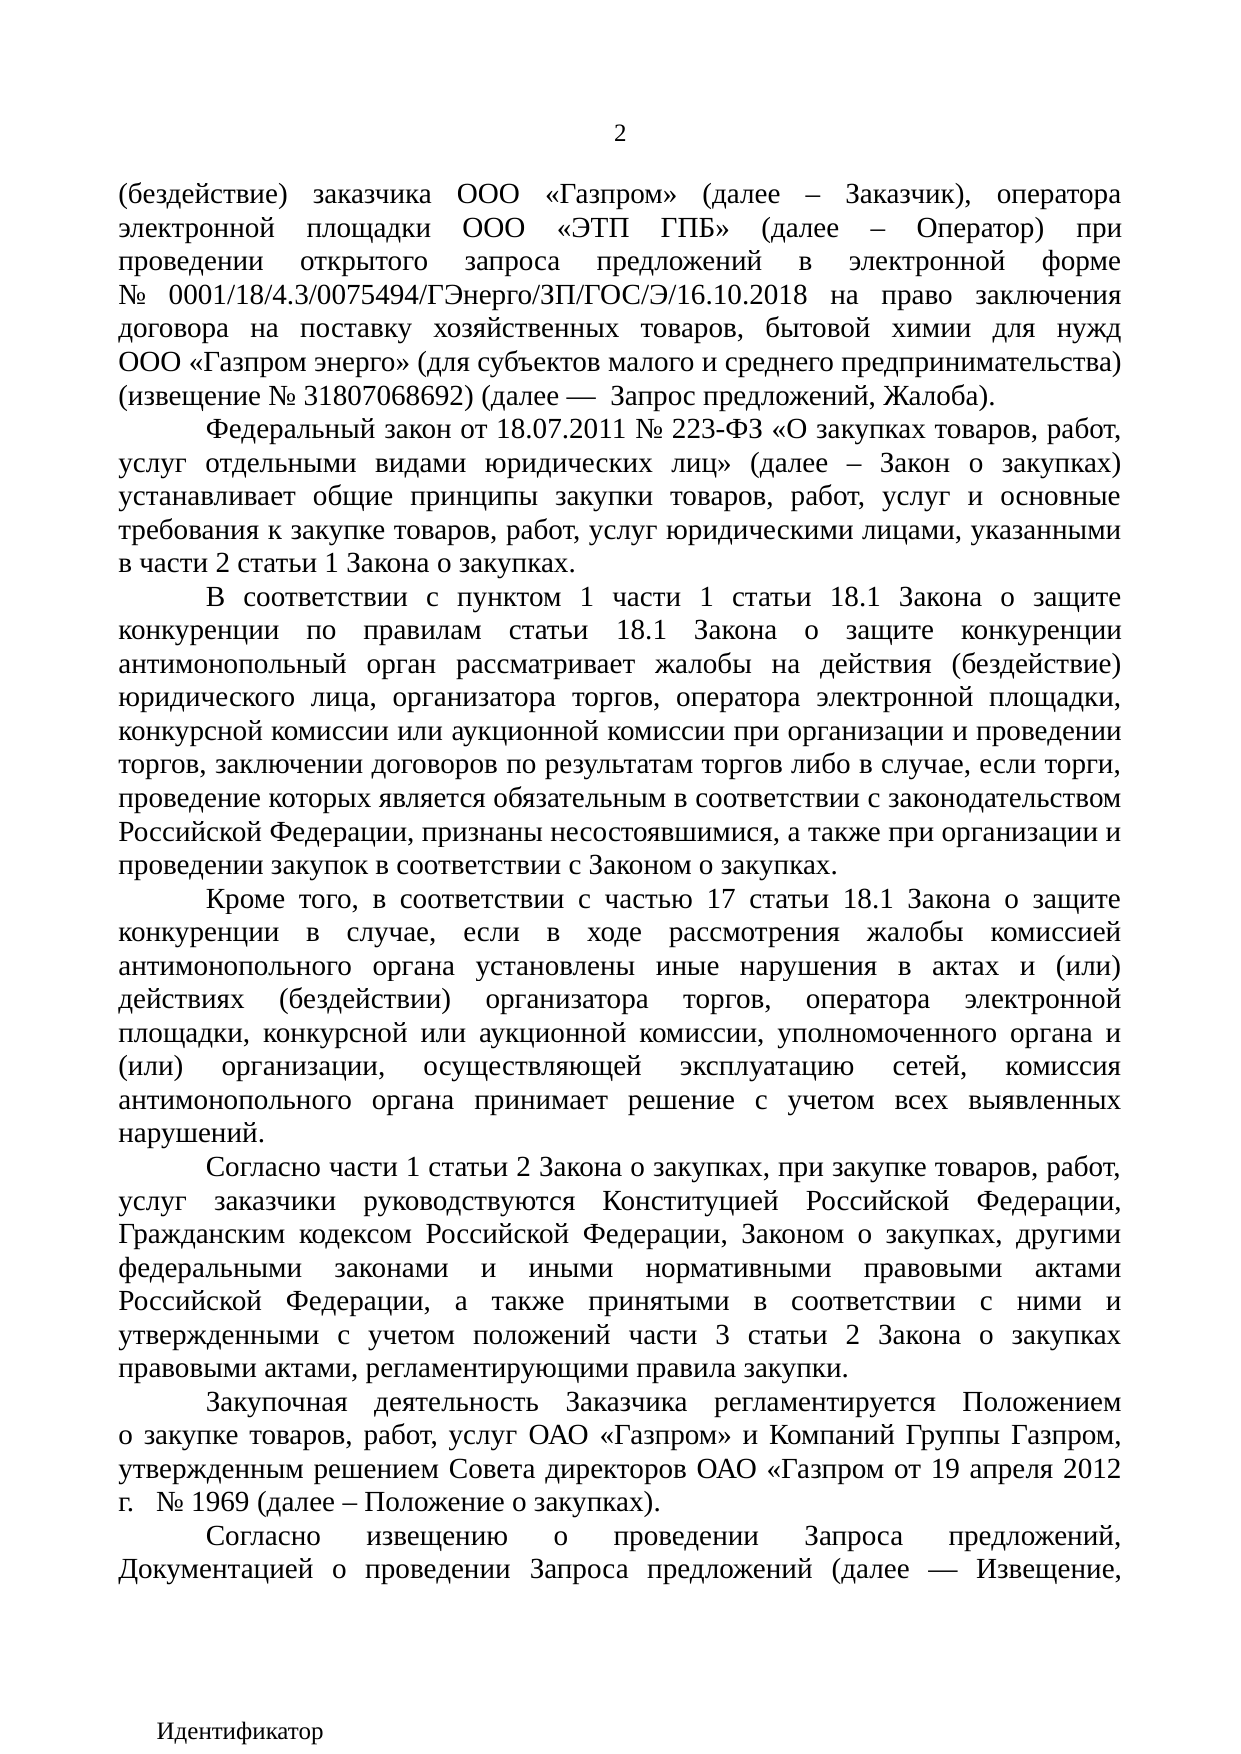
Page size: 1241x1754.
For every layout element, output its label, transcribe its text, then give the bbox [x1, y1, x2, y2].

text (бездействие) заказчика ООО «Газпром» (далее – Заказчик), оператора электронной площадки ООО «ЭТП ГПБ» (далее – Оператор) при проведении открытого запроса предложений в электронной форме № 0001/18/4.3/0075494/ГЭнерго/ЗП/ГОС/Э/16.10.2018 на право заключения договора на поставку хозяйственных товаров, бытовой химии для нужд ООО «Газпром энерго» (для субъектов малого и среднего предпринимательства) (извещение № 31807068692) (далее — Запрос предложений, Жалоба). [118, 176, 1122, 411]
text Кроме того, в соответствии с частью 17 статьи 18.1 Закона о защите конкуренции в случае, если в ходе рассмотрения жалобы комиссией антимонопольного органа установлены иные нарушения в актах и (или) действиях (бездействии) организатора торгов, оператора электронной площадки, конкурсной или аукционной комиссии, уполномоченного органа и (или) организации, осуществляющей эксплуатацию сетей, комиссия антимонопольного органа принимает решение с учетом всех выявленных нарушений. [118, 881, 1122, 1149]
text Согласно извещению о проведении Запроса предложений, Документацией о проведении Запроса предложений (далее — Извещение, [118, 1518, 1122, 1585]
text Согласно части 1 статьи 2 Закона о закупках, при закупке товаров, работ, услуг заказчики руководствуются Конституцией Российской Федерации, Гражданским кодексом Российской Федерации, Законом о закупках, другими федеральными законами и иными нормативными правовыми актами Российской Федерации, а также принятыми в соответствии с ними и утвержденными с учетом положений части 3 статьи 2 Закона о закупках правовыми актами, регламентирующими правила закупки. [118, 1149, 1122, 1384]
text Федеральный закон от 18.07.2011 № 223-ФЗ «О закупках товаров, работ, услуг отдельными видами юридических лиц» (далее – Закон о закупках) устанавливает общие принципы закупки товаров, работ, услуг и основные требования к закупке товаров, работ, услуг юридическими лицами, указанными в части 2 статьи 1 Закона о закупках. [118, 411, 1122, 579]
text Закупочная деятельность Заказчика регламентируется Положением о закупке товаров, работ, услуг ОАО «Газпром» и Компаний Группы Газпром, утвержденным решением Совета директоров ОАО «Газпром от 19 апреля 2012 г. № 1969 (далее – Положение о закупках). [118, 1384, 1122, 1518]
text В соответствии с пунктом 1 части 1 статьи 18.1 Закона о защите конкуренции по правилам статьи 18.1 Закона о защите конкуренции антимонопольный орган рассматривает жалобы на действия (бездействие) юридического лица, организатора торгов, оператора электронной площадки, конкурсной комиссии или аукционной комиссии при организации и проведении торгов, заключении договоров по результатам торгов либо в случае, если торги, проведение которых является обязательным в соответствии с законодательством Российской Федерации, признаны несостоявшимися, а также при организации и проведении закупок в соответствии с Законом о закупках. [118, 579, 1122, 881]
